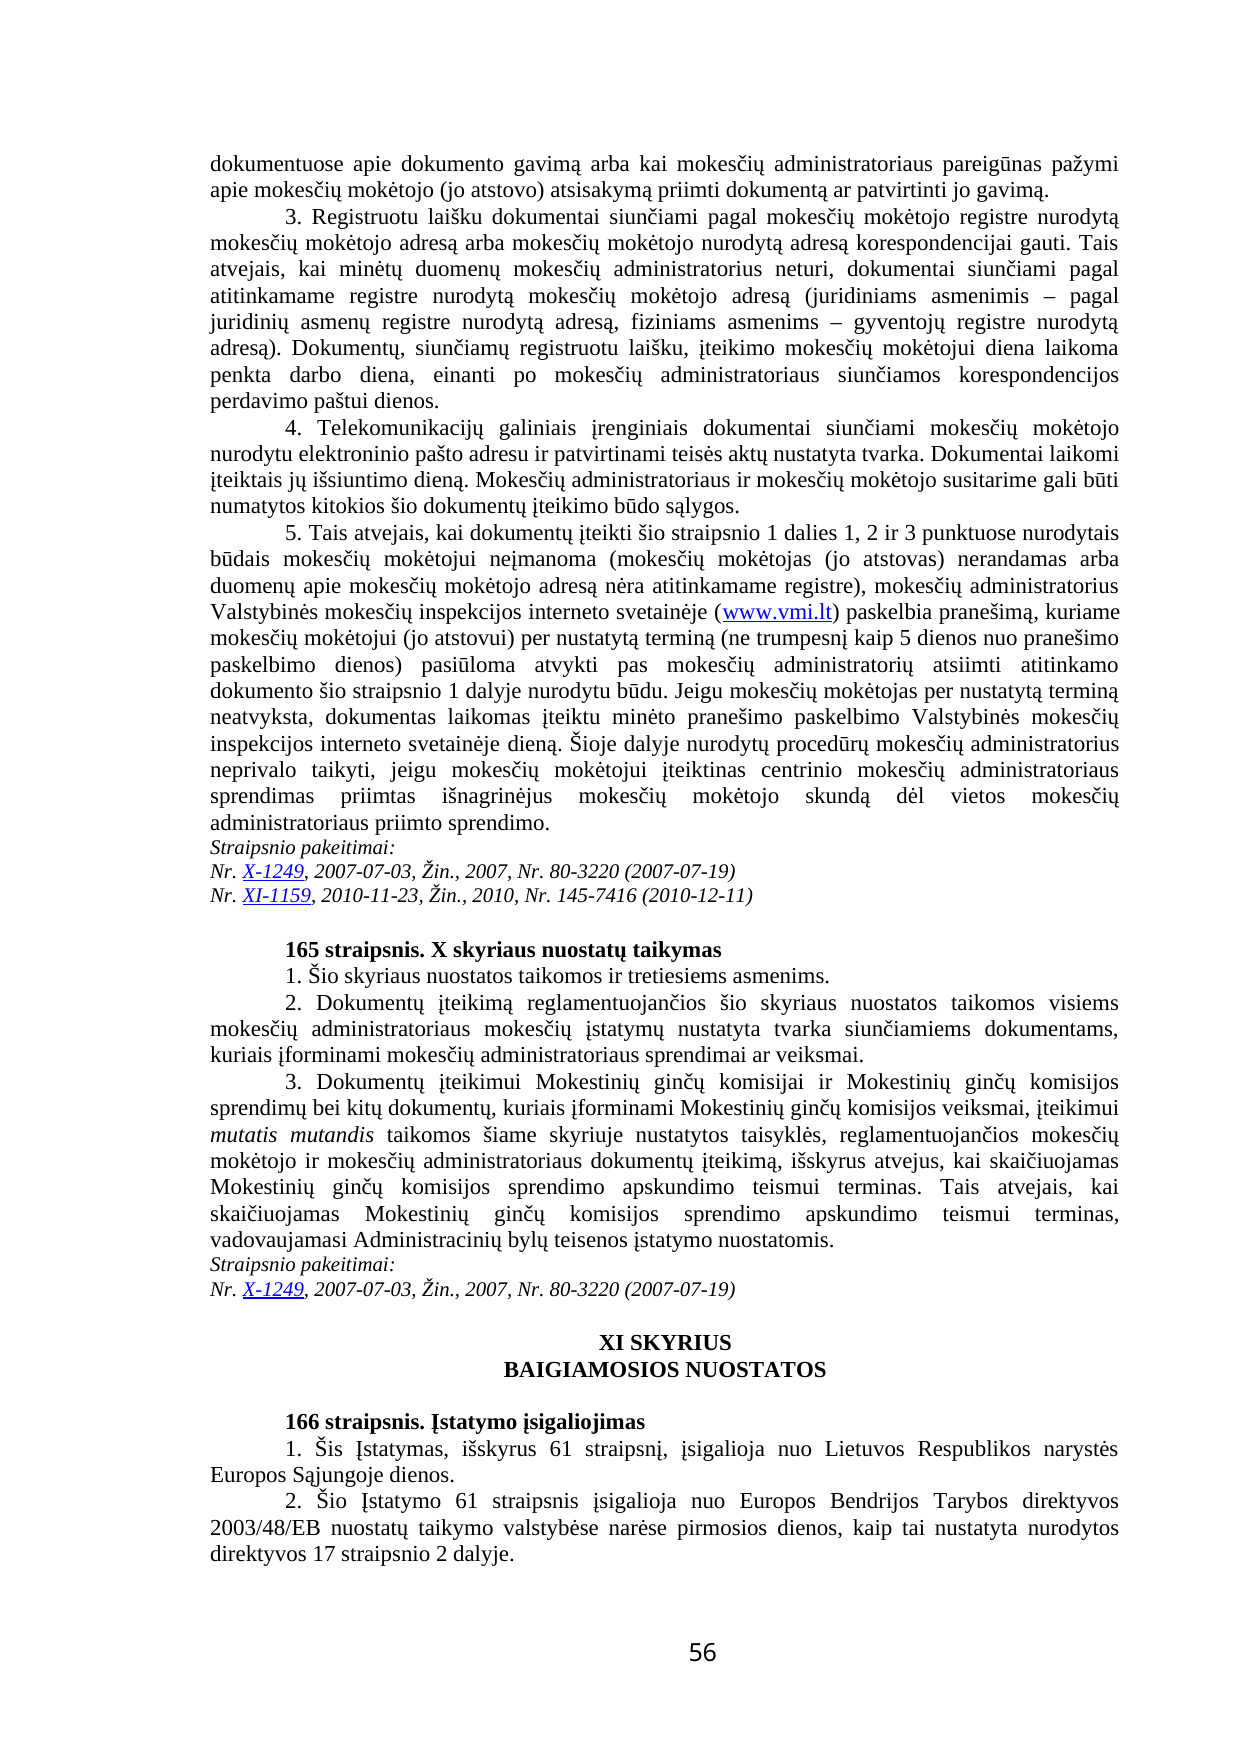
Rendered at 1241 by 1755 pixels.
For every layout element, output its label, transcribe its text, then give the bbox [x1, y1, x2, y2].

text 165 straipsnis. X skyriaus nuostatų taikymas [210, 936, 1120, 962]
text Nr. X-1249, 2007-07-03, Žin., 2007, Nr. 80-3220 (2007-07-19) [210, 1276, 1120, 1301]
text 4. Telekomunikacijų galiniais įrenginiais dokumentai siunčiami mokesčių mokėtojo nurodytu elektroninio pašto adresu ir patvirtinami teisės aktų nustatyta tvarka. Dokumentai laikomi įteiktais jų išsiuntimo dieną. Mokesčių administratoriaus ir mokesčių mokėtojo susitarime gali būti numatytos kitokios šio dokumentų įteikimo būdo sąlygos. [210, 413, 1120, 519]
text 3. Registruotu laišku dokumentai siunčiami pagal mokesčių mokėtojo registre nurodytą mokesčių mokėtojo adresą arba mokesčių mokėtojo nurodytą adresą korespondencijai gauti. Tais atvejais, kai minėtų duomenų mokesčių administratorius neturi, dokumentai siunčiami pagal atitinkamame registre nurodytą mokesčių mokėtojo adresą (juridiniams asmenimis – pagal juridinių asmenų registre nurodytą adresą, fiziniams asmenims – gyventojų registre nurodytą adresą). Dokumentų, siunčiamų registruotu laišku, įteikimo mokesčių mokėtojui diena laikoma penkta darbo diena, einanti po mokesčių administratoriaus siunčiamos korespondencijos perdavimo paštui dienos. [210, 203, 1120, 413]
text Nr. X-1249, 2007-07-03, Žin., 2007, Nr. 80-3220 (2007-07-19) [210, 859, 1120, 883]
text 1. Šis Įstatymas, išskyrus 61 straipsnį, įsigalioja nuo Lietuvos Respublikos narystės Europos Sąjungoje dienos. [210, 1435, 1120, 1487]
text XI SKYRIUS [210, 1329, 1120, 1356]
text 3. Dokumentų įteikimui Mokestinių ginčų komisijai ir Mokestinių ginčų komisijos sprendimų bei kitų dokumentų, kuriais įforminami Mokestinių ginčų komisijos veiksmai, įteikimui mutatis mutandis taikomos šiame skyriuje nustatytos taisyklės, reglamentuojančios mokesčių mokėtojo ir mokesčių administratoriaus dokumentų įteikimą, išskyrus atvejus, kai skaičiuojamas Mokestinių ginčų komisijos sprendimo apskundimo teismui terminas. Tais atvejais, kai skaičiuojamas Mokestinių ginčų komisijos sprendimo apskundimo teismui terminas, vadovaujamasi Administracinių bylų teisenos įstatymo nuostatomis. [210, 1068, 1120, 1252]
text 2. Dokumentų įteikimą reglamentuojančios šio skyriaus nuostatos taikomos visiems mokesčių administratoriaus mokesčių įstatymų nustatyta tvarka siunčiamiems dokumentams, kuriais įforminami mokesčių administratoriaus sprendimai ar veiksmai. [210, 989, 1120, 1068]
text Straipsnio pakeitimai: [210, 1252, 1120, 1276]
text BAIGIAMOSIOS NUOSTATOS [210, 1356, 1120, 1382]
text Nr. XI-1159, 2010-11-23, Žin., 2010, Nr. 145-7416 (2010-12-11) [210, 883, 1120, 907]
text 2. Šio Įstatymo 61 straipsnis įsigalioja nuo Europos Bendrijos Tarybos direktyvos 2003/48/EB nuostatų taikymo valstybėse narėse pirmosios dienos, kaip tai nustatyta nurodytos direktyvos 17 straipsnio 2 dalyje. [210, 1487, 1120, 1566]
text 5. Tais atvejais, kai dokumentų įteikti šio straipsnio 1 dalies 1, 2 ir 3 punktuose nurodytais būdais mokesčių mokėtojui neįmanoma (mokesčių mokėtojas (jo atstovas) nerandamas arba duomenų apie mokesčių mokėtojo adresą nėra atitinkamame registre), mokesčių administratorius Valstybinės mokesčių inspekcijos interneto svetainėje (www.vmi.lt) paskelbia pranešimą, kuriame mokesčių mokėtojui (jo atstovui) per nustatytą terminą (ne trumpesnį kaip 5 dienos nuo pranešimo paskelbimo dienos) pasiūloma atvykti pas mokesčių administratorių atsiimti atitinkamo dokumento šio straipsnio 1 dalyje nurodytu būdu. Jeigu mokesčių mokėtojas per nustatytą terminą neatvyksta, dokumentas laikomas įteiktu minėto pranešimo paskelbimo Valstybinės mokesčių inspekcijos interneto svetainėje dieną. Šioje dalyje nurodytų procedūrų mokesčių administratorius neprivalo taikyti, jeigu mokesčių mokėtojui įteiktinas centrinio mokesčių administratoriaus sprendimas priimtas išnagrinėjus mokesčių mokėtojo skundą dėl vietos mokesčių administratoriaus priimto sprendimo. [210, 519, 1120, 835]
text Straipsnio pakeitimai: [210, 835, 1120, 859]
text dokumentuose apie dokumento gavimą arba kai mokesčių administratoriaus pareigūnas pažymi apie mokesčių mokėtojo (jo atstovo) atsisakymą priimti dokumentą ar patvirtinti jo gavimą. [210, 150, 1120, 203]
text 1. Šio skyriaus nuostatos taikomos ir tretiesiems asmenims. [210, 962, 1120, 989]
text 166 straipsnis. Įstatymo įsigaliojimas [210, 1408, 1120, 1435]
